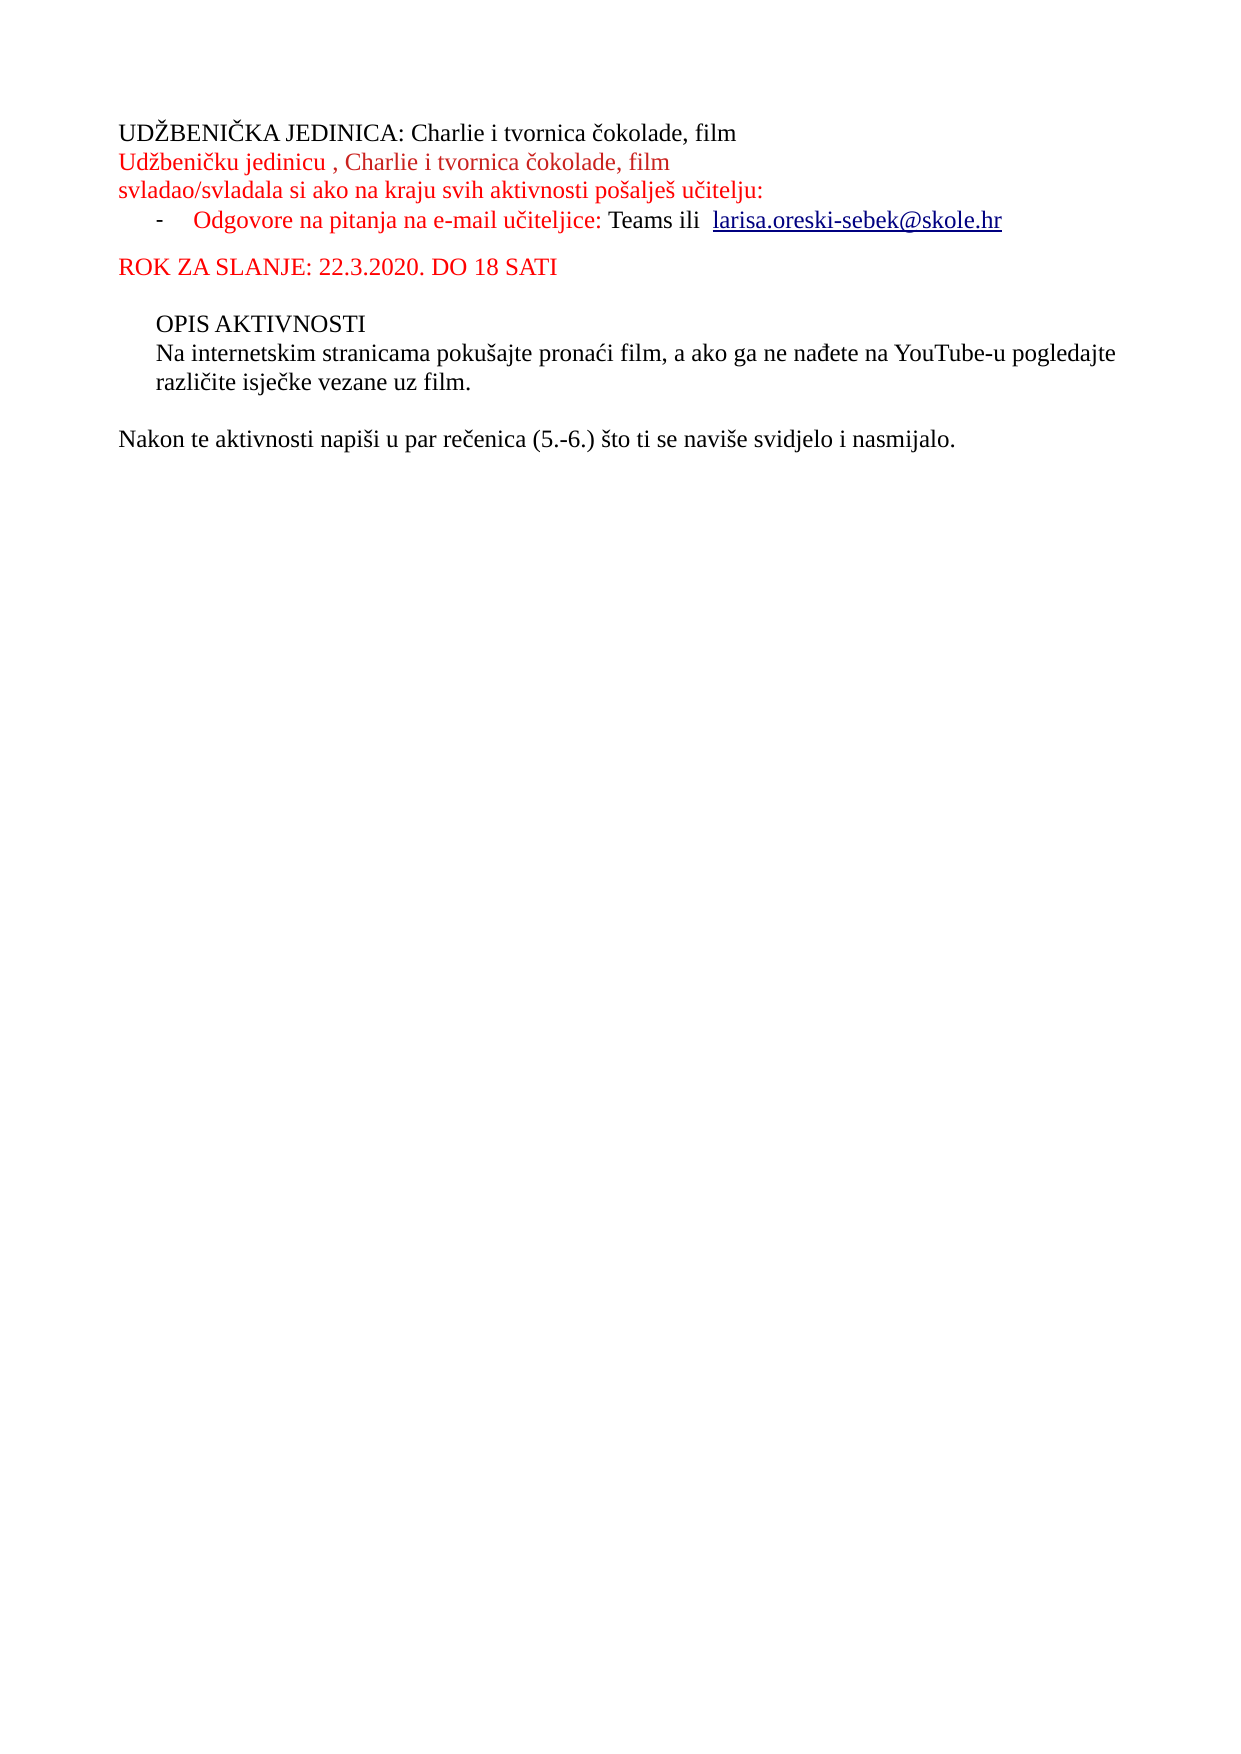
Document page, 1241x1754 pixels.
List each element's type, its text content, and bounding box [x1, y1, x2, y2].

text Na internetskim stranicama pokušajte pronaći film, a ako ga ne nađete na YouTube-u pogledajte različite isječke vezane uz film. [156, 338, 1122, 395]
text Nakon te aktivnosti napiši u par rečenica (5.-6.) što ti se naviše svidjelo i nasmijalo. [118, 424, 1122, 453]
text svladao/svladala si ako na kraju svih aktivnosti pošalješ učitelju: [118, 176, 1122, 204]
text ROK ZA SLANJE: 22.3.2020. DO 18 SATI [118, 252, 1122, 280]
text UDŽBENIČKA JEDINICA: Charlie i tvornica čokolade, film [118, 118, 1122, 147]
text OPIS AKTIVNOSTI [156, 309, 1122, 338]
list Odgovore na pitanja na e-mail učiteljice: Teams ili larisa.oreski-sebek@skole.hr [156, 204, 1122, 235]
text Udžbeničku jedinicu , Charlie i tvornica čokolade, film [118, 147, 1122, 176]
